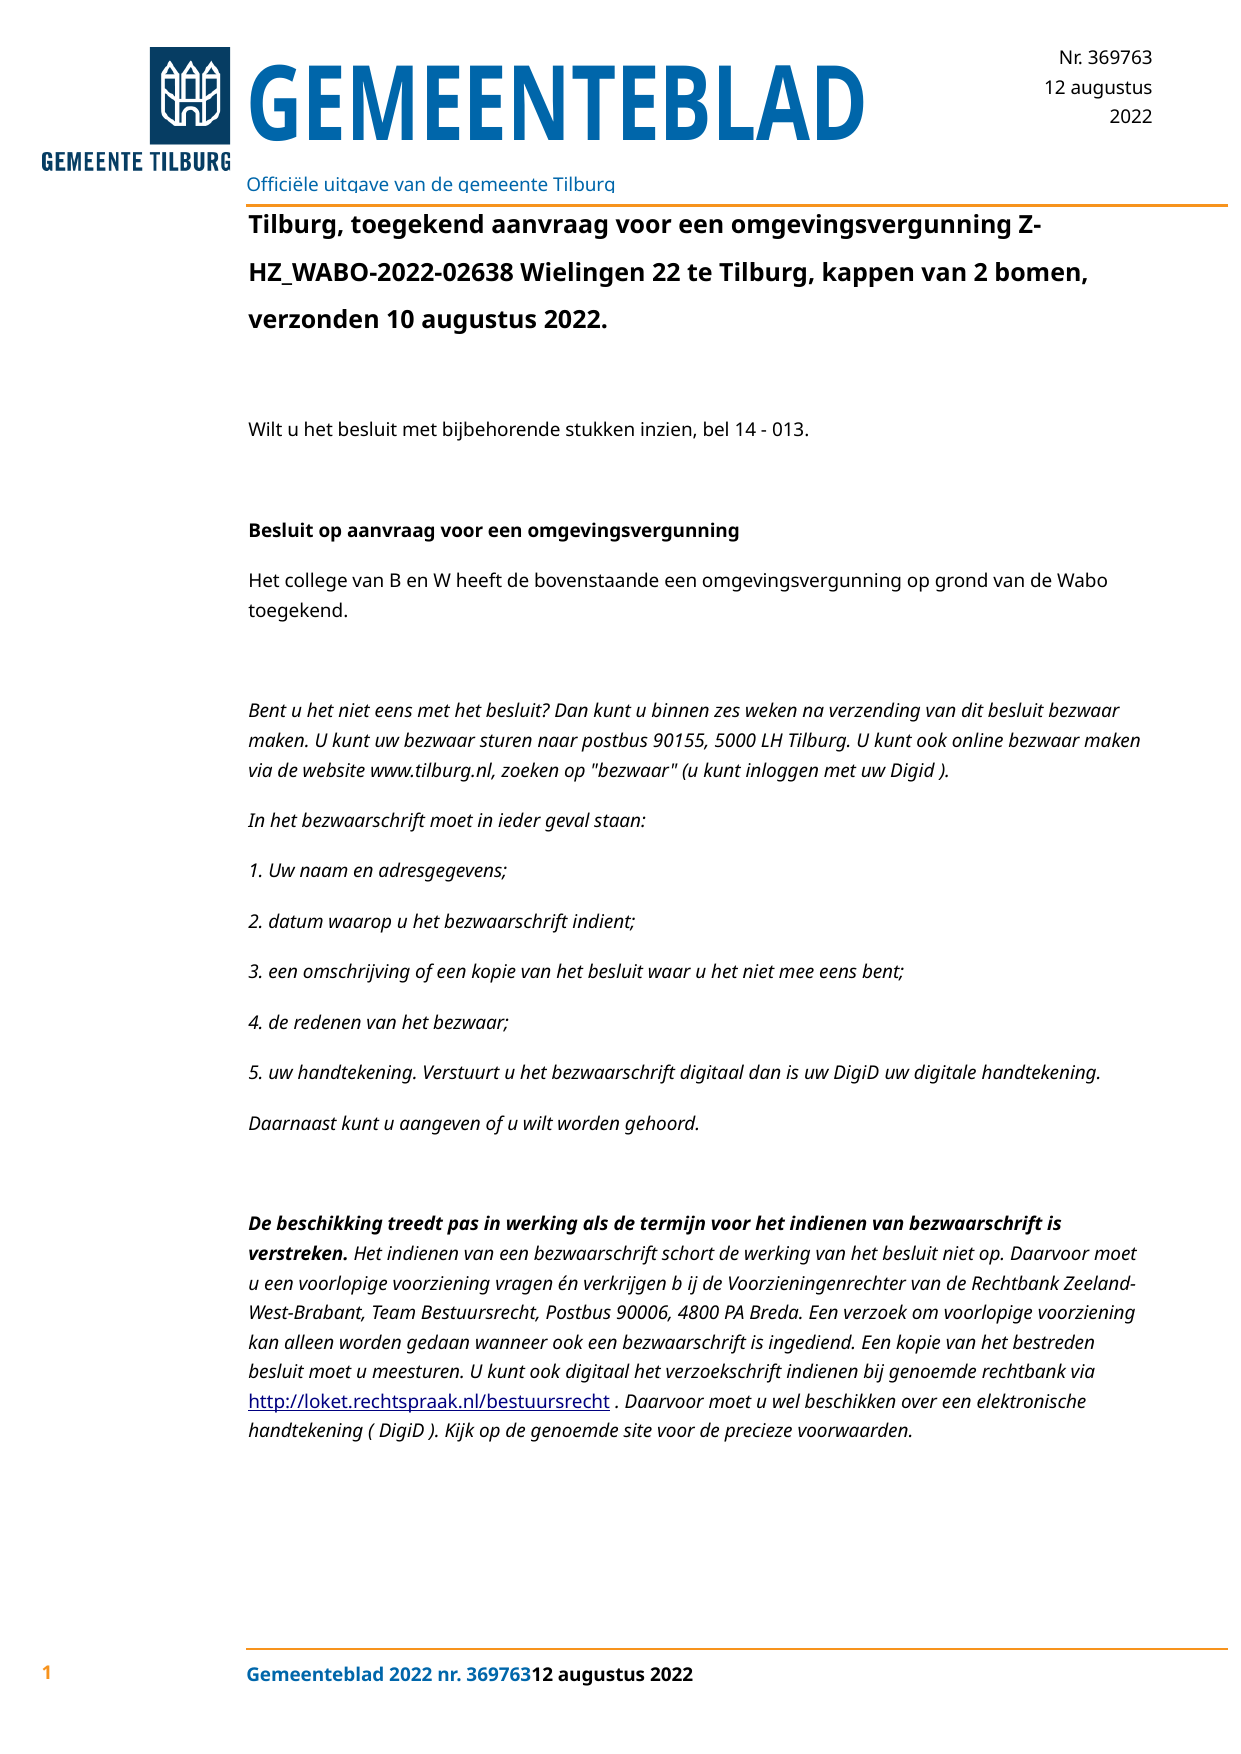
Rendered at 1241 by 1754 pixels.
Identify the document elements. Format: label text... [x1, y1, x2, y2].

text 2. datum waarop u het bezwaarschrift indient; [248, 908, 1152, 934]
text Besluit op aanvraag voor een omgevingsvergunning [248, 517, 1152, 542]
text 3. een omschrijving of een kopie van het besluit waar u het niet mee eens bent; [248, 958, 1152, 984]
text Bent u het niet eens met het besluit? Dan kunt u binnen zes weken na verzending van dit besluit bezwaar maken. U kunt uw bezwaar sturen naar postbus 90155, 5000 LH Tilburg. U kunt ook online bezwaar maken via de website www.tilburg.nl, zoeken op "bezwaar" (u kunt inloggen met uw Digid ). [248, 698, 1152, 782]
text Het college van B en W heeft de bovenstaande een omgevingsvergunning op grond van de Wabo toegekend. [248, 567, 1152, 622]
text Tilburg, toegekend aanvraag voor een omgevingsvergunning Z-HZ_WABO-2022-02638 Wielingen 22 te Tilburg, kappen van 2 bomen, verzonden 10 augustus 2022. [248, 207, 1152, 336]
picture [41, 47, 231, 172]
text In het bezwaarschrift moet in ieder geval staan: [248, 807, 1152, 833]
text De beschikking treedt pas in werking als de termijn voor het indienen van bezwaarschrift is verstreken. Het indienen van een bezwaarschrift schort de werking van het besluit niet op. Daarvoor moet u een voorlopige voorziening vragen én verkrijgen b ij de Voorzieningenrechter van de Rechtbank Zeeland-West-Brabant, Team Bestuursrecht, Postbus 90006, 4800 PA Breda. Een verzoek om voorlopige voorziening kan alleen worden gedaan wanneer ook een bezwaarschrift is ingediend. Een kopie van het bestreden besluit moet u meesturen. U kunt ook digitaal het verzoekschrift indienen bij genoemde rechtbank via http://loket.rechtspraak.nl/bestuursrecht . Daarvoor moet u wel beschikken over een elektronische handtekening ( DigiD ). Kijk op de genoemde site voor de precieze voorwaarden. [248, 1211, 1152, 1443]
text Wilt u het besluit met bijbehorende stukken inzien, bel 14 - 013. [248, 416, 1152, 442]
text 1. Uw naam en adresgegevens; [248, 858, 1152, 883]
text 5. uw handtekening. Verstuurt u het bezwaarschrift digitaal dan is uw DigiD uw digitale handtekening. [248, 1059, 1152, 1085]
text 4. de redenen van het bezwaar; [248, 1009, 1152, 1034]
text Daarnaast kunt u aangeven of u wilt worden gehoord. [248, 1110, 1152, 1135]
